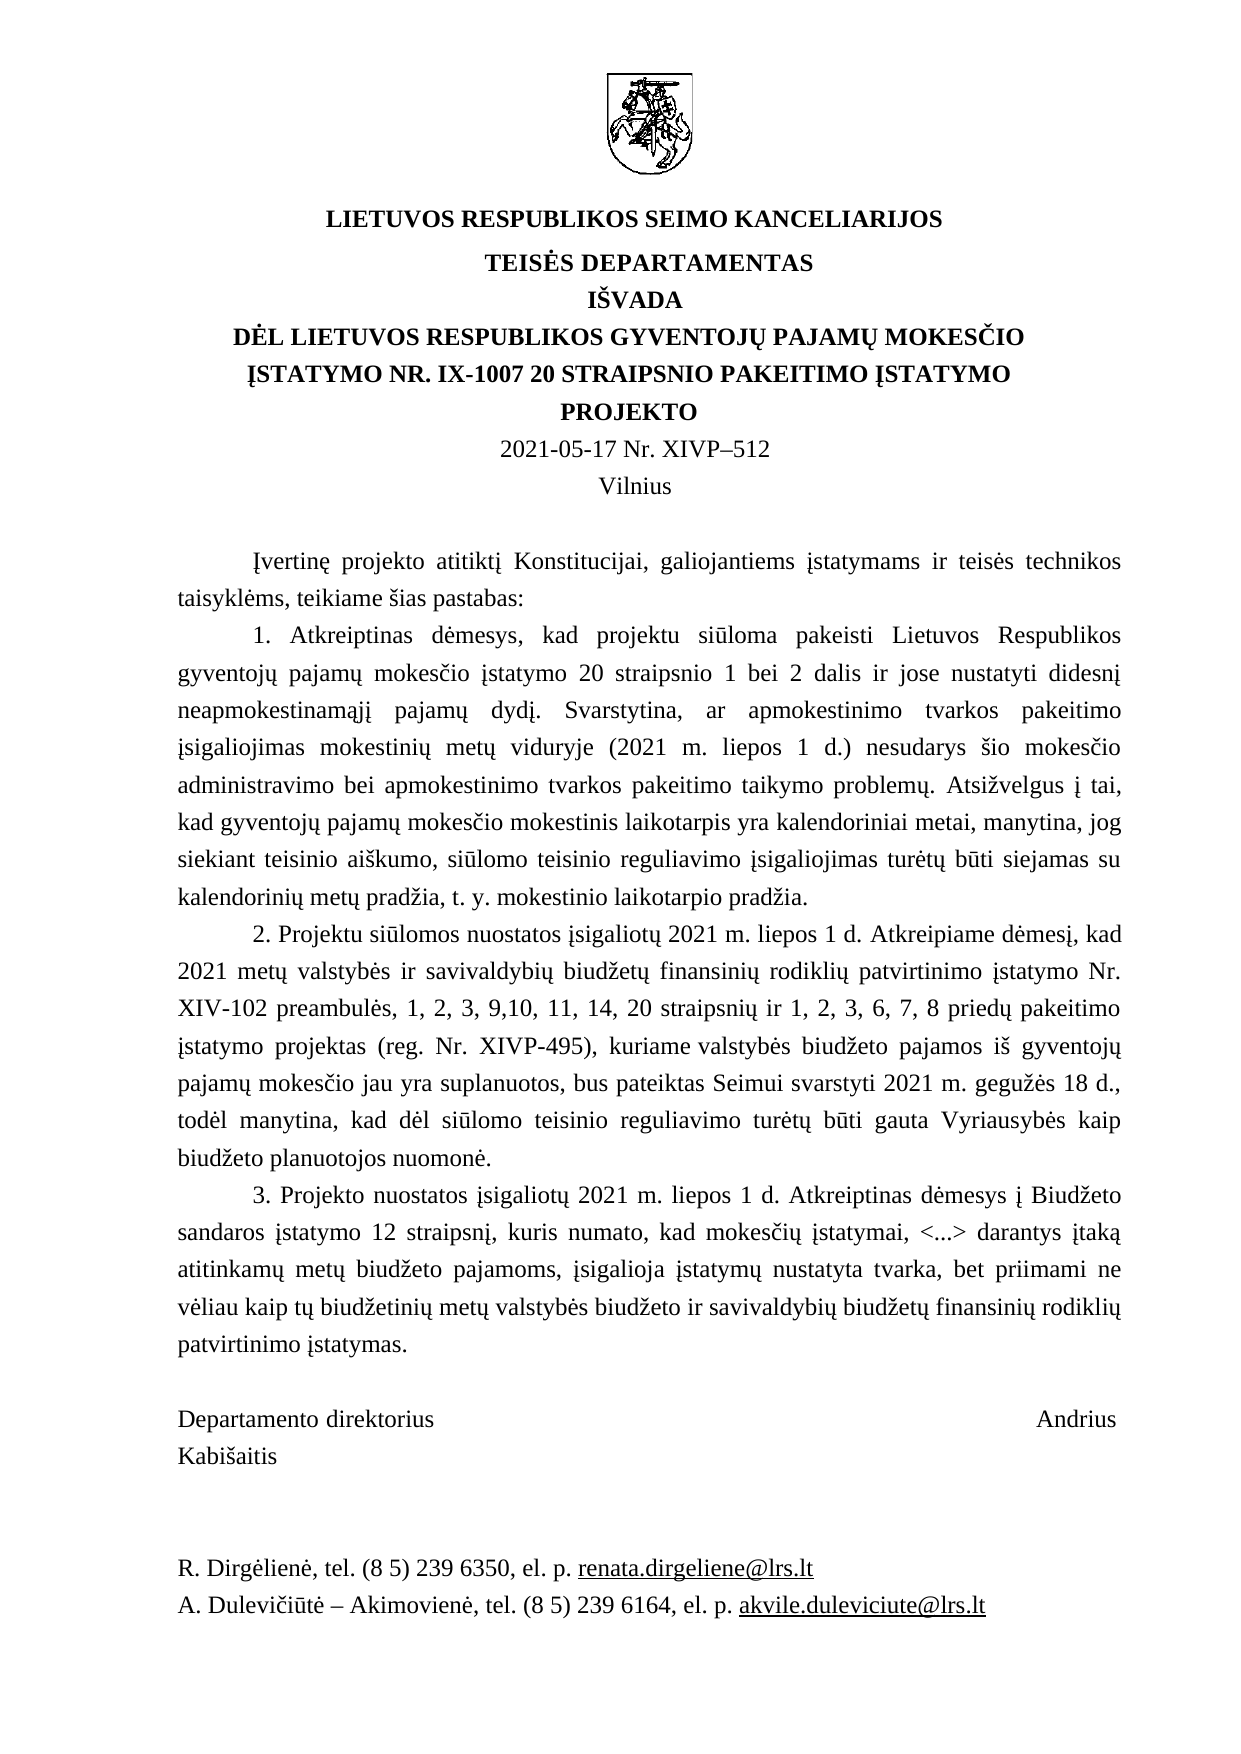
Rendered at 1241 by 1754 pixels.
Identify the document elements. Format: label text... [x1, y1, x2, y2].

text 2. Projektu siūlomos nuostatos įsigaliotų 2021 m. liepos 1 d. Atkreipiame dėmesį, kad 2021 metų valstybės ir savivaldybių biudžetų finansinių rodiklių patvirtinimo įstatymo Nr. XIV-102 preambulės, 1, 2, 3, 9,10, 11, 14, 20 straipsnių ir 1, 2, 3, 6, 7, 8 priedų pakeitimo įstatymo projektas (reg. Nr. XIVP-495), kuriame valstybės biudžeto pajamos iš gyventojų pajamų mokesčio jau yra suplanuotos, bus pateiktas Seimui svarstyti 2021 m. gegužės 18 d., todėl manytina, kad dėl siūlomo teisinio reguliavimo turėtų būti gauta Vyriausybės kaip biudžeto planuotojos nuomonė. [177, 919, 1122, 1171]
text Departamento direktorius Andrius Kabišaitis [177, 1404, 1124, 1470]
text R. Dirgėlienė, tel. (8 5) 239 6350, el. p. renata.dirgeliene@lrs.lt [177, 1553, 1118, 1582]
text TEISĖS DEPARTAMENTAS [177, 248, 1121, 276]
text 1. Atkreiptinas dėmesys, kad projektu siūloma pakeisti Lietuvos Respublikos gyventojų pajamų mokesčio įstatymo 20 straipsnio 1 bei 2 dalis ir jose nustatyti didesnį neapmokestinamąjį pajamų dydį. Svarstytina, ar apmokestinimo tvarkos pakeitimo įsigaliojimas mokestinių metų viduryje (2021 m. liepos 1 d.) nesudarys šio mokesčio administravimo bei apmokestinimo tvarkos pakeitimo taikymo problemų. Atsižvelgus į tai, kad gyventojų pajamų mokesčio mokestinis laikotarpis yra kalendoriniai metai, manytina, jog siekiant teisinio aiškumo, siūlomo teisinio reguliavimo įsigaliojimas turėtų būti siejamas su kalendorinių metų pradžia, t. y. mokestinio laikotarpio pradžia. [177, 621, 1122, 910]
text A. Dulevičiūtė – Akimovienė, tel. (8 5) 239 6164, el. p. akvile.duleviciute@lrs.lt [177, 1590, 1122, 1619]
text 2021-05-17 Nr. XIVP–512 [177, 434, 1093, 463]
text IŠVADA [177, 285, 1093, 314]
text 3. Projekto nuostatos įsigaliotų 2021 m. liepos 1 d. Atkreiptinas dėmesys į Biudžeto sandaros įstatymo 12 straipsnį, kuris numato, kad mokesčių įstatymai, <...> darantys įtaką atitinkamų metų biudžeto pajamoms, įsigalioja įstatymų nustatyta tvarka, bet priimami ne vėliau kaip tų biudžetinių metų valstybės biudžeto ir savivaldybių biudžetų finansinių rodiklių patvirtinimo įstatymas. [177, 1180, 1122, 1358]
text DĖL LIETUVOS RESPUBLIKOS GYVENTOJŲ PAJAMŲ MOKESČIO ĮSTATYMO NR. IX-1007 20 STRAIPSNIO PAKEITIMO ĮSTATYMO PROJEKTO [177, 322, 1081, 426]
text LIETUVOS RESPUBLIKOS SEIMO KANCELIARIJOS [177, 204, 1091, 233]
text Įvertinę projekto atitiktį Konstitucijai, galiojantiems įstatymams ir teisės technikos taisyklėms, teikiame šias pastabas: [177, 546, 1122, 612]
text Vilnius [177, 471, 1093, 500]
